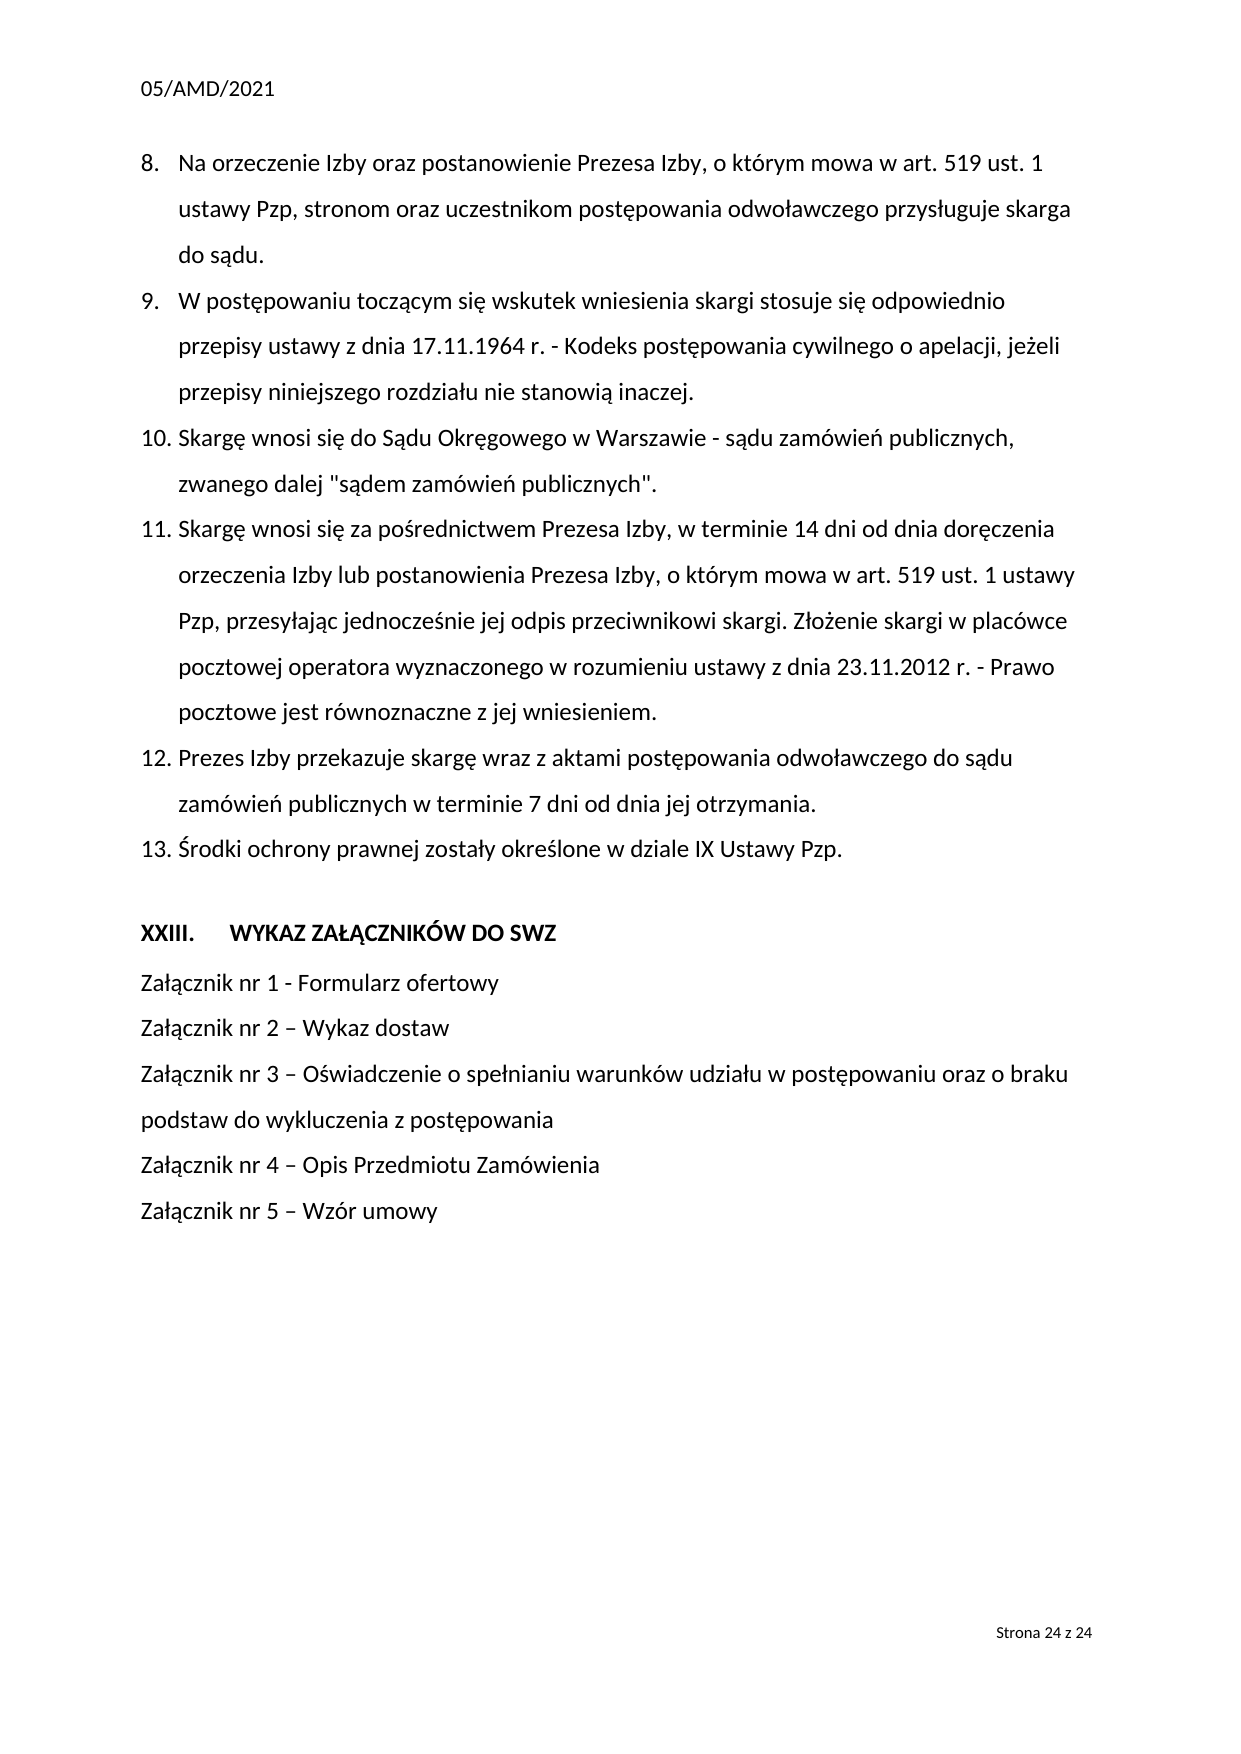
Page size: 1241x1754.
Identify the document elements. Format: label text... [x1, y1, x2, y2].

list Skargę wnosi się do Sądu Okręgowego w Warszawie - sądu zamówień publicznych, zwanego dalej "sądem zamówień publicznych". [141, 422, 1092, 498]
list W postępowaniu toczącym się wskutek wniesienia skargi stosuje się odpowiednio przepisy ustawy z dnia 17.11.1964 r. - Kodeks postępowania cywilnego o apelacji, jeżeli przepisy niniejszego rozdziału nie stanowią inaczej. [141, 285, 1092, 407]
list Prezes Izby przekazuje skargę wraz z aktami postępowania odwoławczego do sądu zamówień publicznych w terminie 7 dni od dnia jej otrzymania. [141, 742, 1092, 818]
list Skargę wnosi się za pośrednictwem Prezesa Izby, w terminie 14 dni od dnia doręczenia orzeczenia Izby lub postanowienia Prezesa Izby, o którym mowa w art. 519 ust. 1 ustawy Pzp, przesyłając jednocześnie jej odpis przeciwnikowi skargi. Złożenie skargi w placówce pocztowej operatora wyznaczonego w rozumieniu ustawy z dnia 23.11.2012 r. - Prawo pocztowe jest równoznaczne z jej wniesieniem. [141, 513, 1092, 727]
list Środki ochrony prawnej zostały określone w dziale IX Ustawy Pzp. [141, 833, 1092, 864]
text Załącznik nr 3 – Oświadczenie o spełnianiu warunków udziału w postępowaniu oraz o braku podstaw do wykluczenia z postępowania [141, 1058, 1092, 1134]
text Załącznik nr 2 – Wykaz dostaw [141, 1012, 1092, 1043]
list Na orzeczenie Izby oraz postanowienie Prezesa Izby, o którym mowa w art. 519 ust. 1 ustawy Pzp, stronom oraz uczestnikom postępowania odwoławczego przysługuje skarga do sądu. [141, 148, 1092, 269]
text Załącznik nr 1 - Formularz ofertowy [141, 967, 1092, 997]
text XXIII. WYKAZ ZAŁĄCZNIKÓW DO SWZ [141, 917, 1092, 947]
text Załącznik nr 5 – Wzór umowy [141, 1195, 1092, 1226]
text Załącznik nr 4 – Opis Przedmiotu Zamówienia [141, 1149, 1092, 1180]
